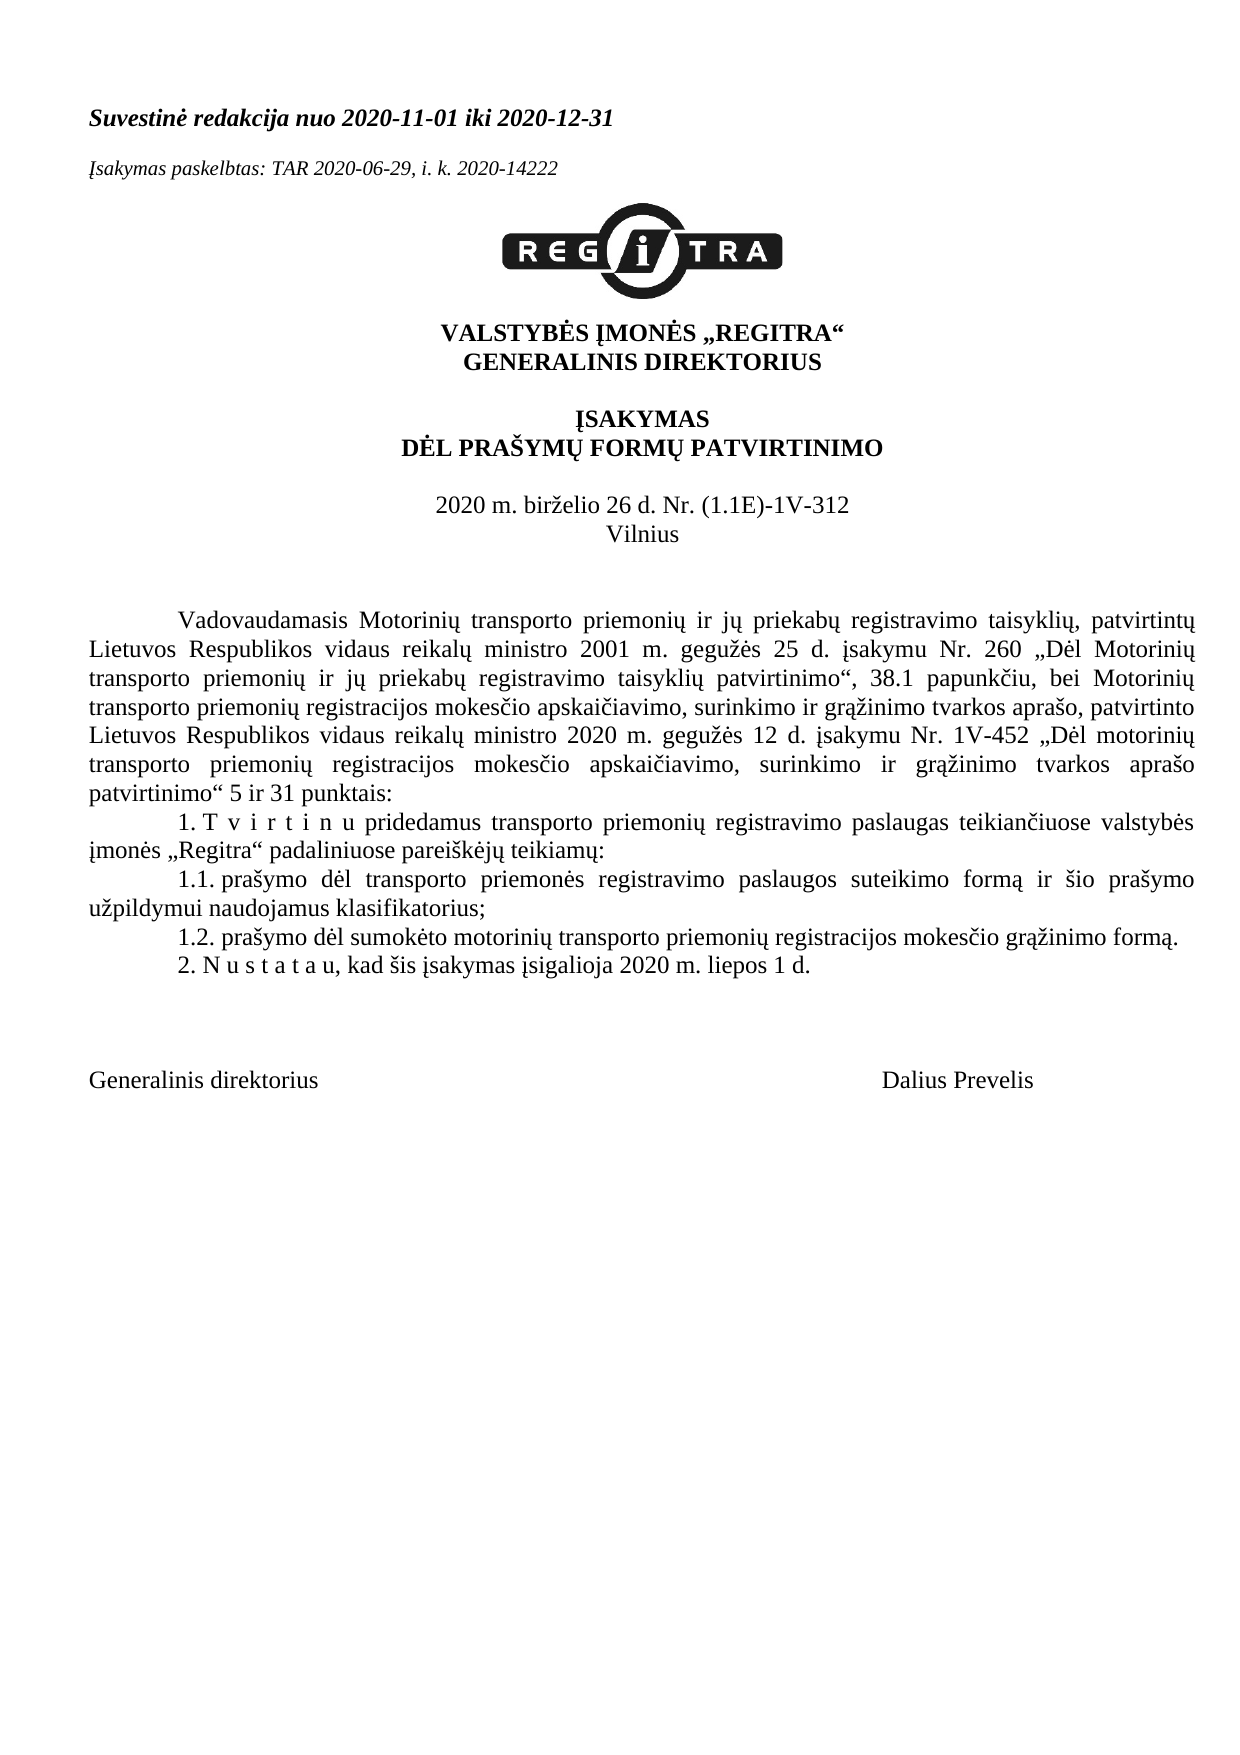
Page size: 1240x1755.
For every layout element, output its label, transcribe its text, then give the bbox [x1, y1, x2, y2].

text 2020 m. birželio 26 d. Nr. (1.1E)-1V-312 [89, 491, 1196, 519]
text ĮSAKYMAS [89, 404, 1196, 433]
text Vadovaudamasis Motorinių transporto priemonių ir jų priekabų registravimo taisyklių, patvirtintų Lietuvos Respublikos vidaus reikalų ministro 2001 m. gegužės 25 d. įsakymu Nr. 260 „Dėl Motorinių transporto priemonių ir jų priekabų registravimo taisyklių patvirtinimo“, 38.1 papunkčiu, bei Motorinių transporto priemonių registracijos mokesčio apskaičiavimo, surinkimo ir grąžinimo tvarkos aprašo, patvirtinto Lietuvos Respublikos vidaus reikalų ministro 2020 m. gegužės 12 d. įsakymu Nr. 1V-452 „Dėl motorinių transporto priemonių registracijos mokesčio apskaičiavimo, surinkimo ir grąžinimo tvarkos aprašo patvirtinimo“ 5 ir 31 punktais: [89, 606, 1196, 807]
text 1.1. prašymo dėl transporto priemonės registravimo paslaugos suteikimo formą ir šio prašymo užpildymui naudojamus klasifikatorius; [89, 864, 1196, 922]
text GENERALINIS DIREKTORIUS [89, 347, 1196, 376]
text Generalinis direktorius Dalius Prevelis [89, 1066, 1196, 1094]
text Vilnius [89, 519, 1196, 548]
text Suvestinė redakcija nuo 2020-11-01 iki 2020-12-31 [89, 103, 1196, 132]
text 2. N u s t a t a u, kad šis įsakymas įsigalioja 2020 m. liepos 1 d. [89, 951, 1196, 979]
text DĖL PRAŠYMŲ FORMŲ PATVIRTINIMO [89, 433, 1196, 462]
text VALSTYBĖS ĮMONĖS „REGITRA“ [89, 318, 1196, 347]
text 1.2. prašymo dėl sumokėto motorinių transporto priemonių registracijos mokesčio grąžinimo formą. [89, 922, 1196, 951]
text Įsakymas paskelbtas: TAR 2020-06-29, i. k. 2020-14222 [89, 156, 1196, 180]
text 1. T v i r t i n u pridedamus transporto priemonių registravimo paslaugas teikiančiuose valstybės įmonės „Regitra“ padaliniuose pareiškėjų teikiamų: [89, 807, 1196, 864]
